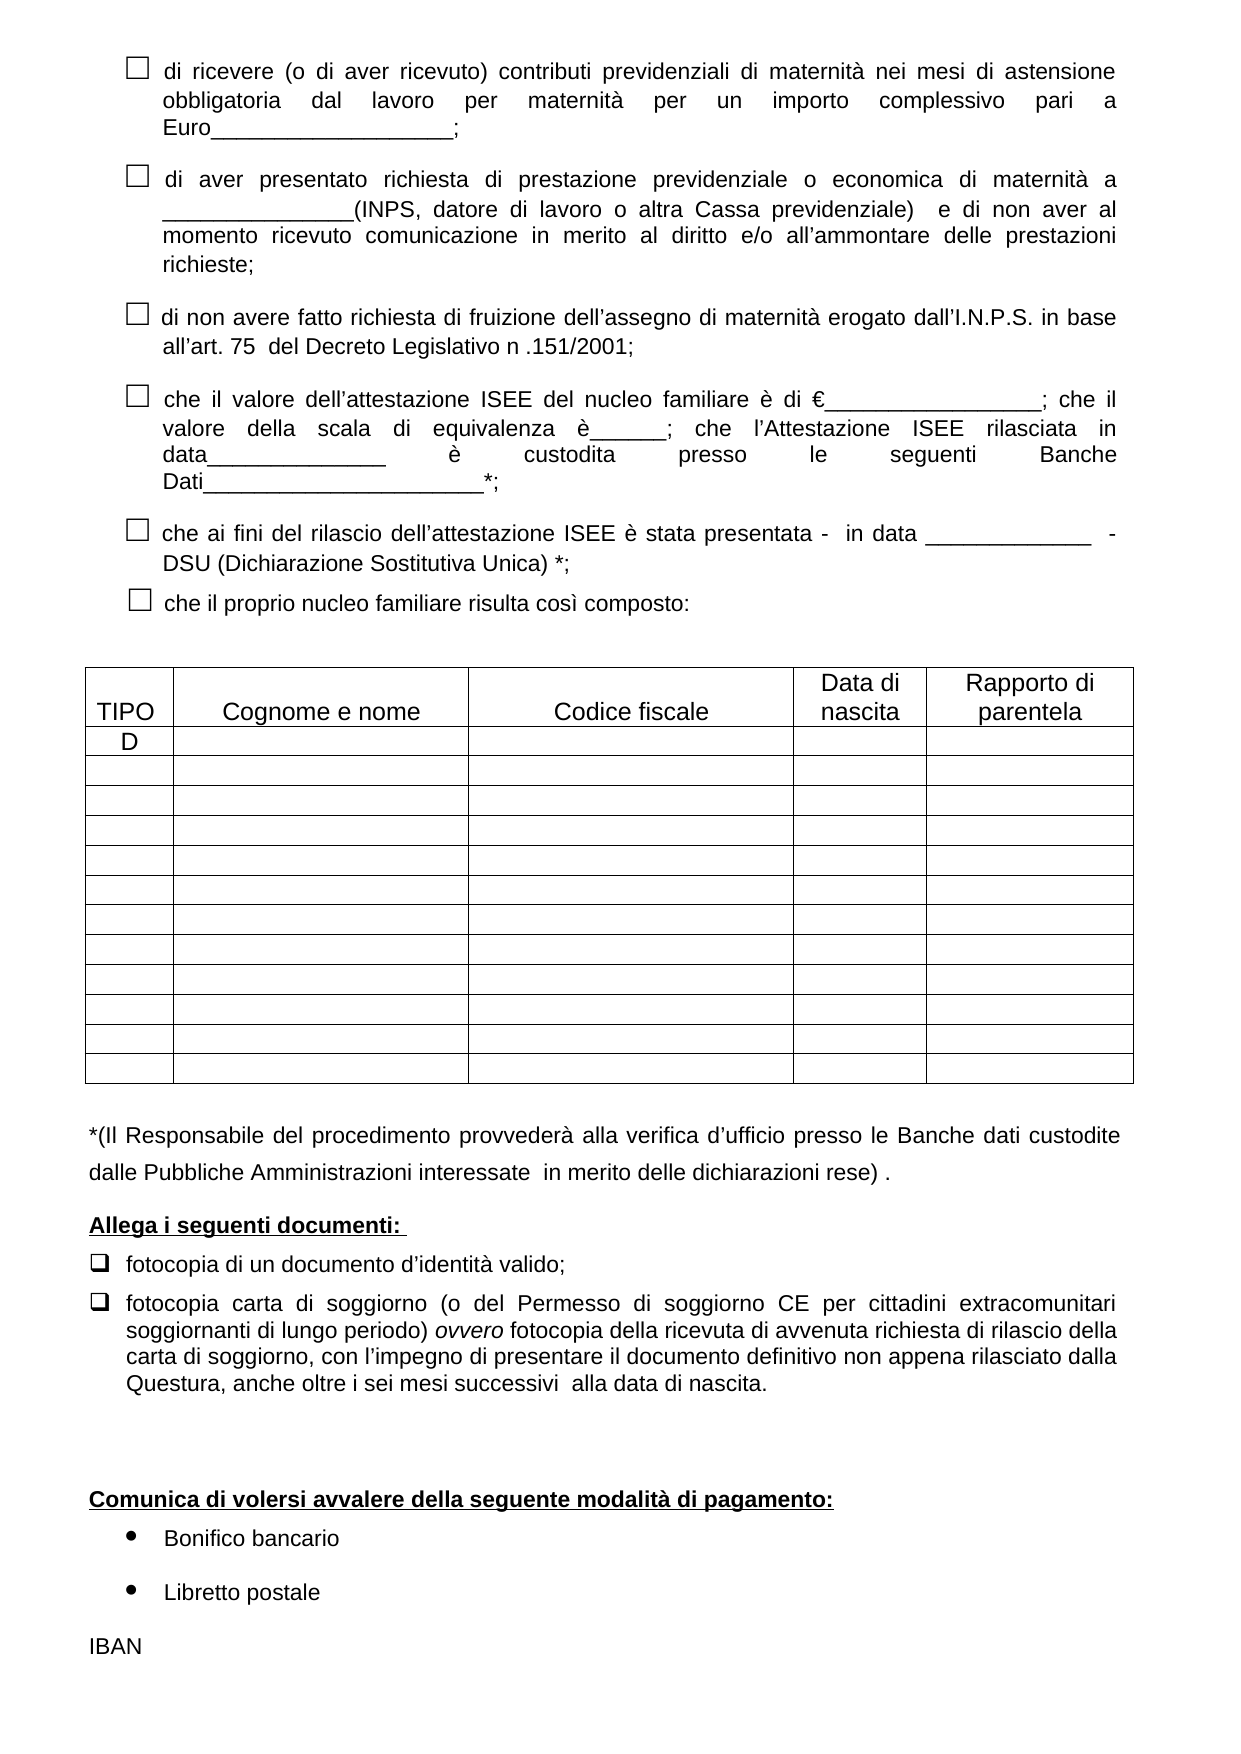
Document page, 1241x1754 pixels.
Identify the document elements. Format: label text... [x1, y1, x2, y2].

text □ che il proprio nucleo familiare risulta così composto: [97, 576, 1117, 619]
table_cell [794, 1025, 926, 1053]
table_cell [927, 935, 1133, 964]
text *(Il Responsabile del procedimento provvederà alla verifica d’ufficio presso le Banche dati custodite dalle Pubbliche Amministrazioni interessate in merito delle dichiarazioni rese) . [89, 1110, 1122, 1185]
text □ che ai fini del rilascio dell’attestazione ISEE è stata presentata - in data _____________ - DSU (Dichiarazione Sostitutiva Unica) *; [126, 506, 1117, 576]
table_cell [469, 846, 793, 874]
table_cell [174, 756, 468, 785]
table_cell [174, 816, 468, 845]
table_cell [469, 1054, 793, 1083]
table_cell [174, 1054, 468, 1083]
list Libretto postale [126, 1579, 1122, 1607]
table_cell [794, 786, 926, 815]
table_cell [927, 816, 1133, 845]
text Comunica di volersi avvalere della seguente modalità di pagamento: [89, 1486, 1122, 1512]
table_cell [174, 786, 468, 815]
table_cell [927, 756, 1133, 785]
table_cell [86, 786, 173, 815]
table_header Data di nascita [794, 668, 926, 726]
table_cell [86, 1025, 173, 1053]
text □ di ricevere (o di aver ricevuto) contributi previdenziali di maternità nei mesi di astensione obbligatoria dal lavoro per maternità per un importo complessivo pari a Euro___________________; [126, 44, 1117, 140]
table_cell [86, 1054, 173, 1083]
table_cell [469, 965, 793, 994]
table_cell [794, 935, 926, 964]
list fotocopia di un documento d’identità valido; [89, 1251, 1117, 1277]
table_cell [86, 905, 173, 934]
table_cell [86, 965, 173, 994]
text Allega i seguenti documenti: [89, 1212, 1122, 1238]
table_cell [174, 935, 468, 964]
table_cell [927, 846, 1133, 874]
table_cell [794, 905, 926, 934]
table_cell D [86, 727, 173, 755]
text □ che il valore dell’attestazione ISEE del nucleo familiare è di €_________________; che il valore della scala di equivalenza è______; che l’Attestazione ISEE rilasciata in data______________ è custodita presso le seguenti Banche Dati______________________*; [126, 372, 1117, 494]
table_cell [174, 965, 468, 994]
table_cell [927, 786, 1133, 815]
table_cell [174, 727, 468, 755]
table_cell [794, 846, 926, 874]
table_header Rapporto di parentela [927, 668, 1133, 726]
table_cell [469, 816, 793, 845]
table_header TIPO [86, 668, 173, 726]
table_cell [794, 995, 926, 1023]
table_cell [86, 756, 173, 785]
text □ di aver presentato richiesta di prestazione previdenziale o economica di maternità a _______________(INPS, datore di lavoro o altra Cassa previdenziale) e di non aver al momento ricevuto comunicazione in merito al diritto e/o all’ammontare delle prestazioni richieste; [126, 153, 1117, 277]
table_cell [927, 1025, 1133, 1053]
table_cell [927, 905, 1133, 934]
table_cell [794, 756, 926, 785]
table_cell [794, 727, 926, 755]
table_cell [469, 905, 793, 934]
table_cell [927, 965, 1133, 994]
table_cell [174, 1025, 468, 1053]
table_cell [174, 995, 468, 1023]
table_header Cognome e nome [174, 668, 468, 726]
table_header Codice fiscale [469, 668, 793, 726]
table_cell [86, 846, 173, 874]
table_cell [86, 935, 173, 964]
table_cell [469, 995, 793, 1023]
table_cell [174, 905, 468, 934]
table_cell [927, 1054, 1133, 1083]
table_cell [469, 727, 793, 755]
table_cell [469, 935, 793, 964]
table_cell [174, 846, 468, 874]
list fotocopia carta di soggiorno (o del Permesso di soggiorno CE per cittadini extracomunitari soggiornanti di lungo periodo) ovvero fotocopia della ricevuta di avvenuta richiesta di rilascio della carta di soggiorno, con l’impegno di presentare il documento definitivo non appena rilasciato dalla Questura, anche oltre i sei mesi successivi alla data di nascita. [89, 1290, 1117, 1396]
table_cell [469, 786, 793, 815]
text IBAN [89, 1633, 1122, 1660]
table_cell [469, 1025, 793, 1053]
table_cell [927, 876, 1133, 904]
table_cell [927, 995, 1133, 1023]
table_cell [794, 965, 926, 994]
text □ di non avere fatto richiesta di fruizione dell’assegno di maternità erogato dall’I.N.P.S. in base all’art. 75 del Decreto Legislativo n .151/2001; [126, 290, 1117, 359]
table_cell [794, 816, 926, 845]
table_cell [794, 1054, 926, 1083]
table_cell [86, 876, 173, 904]
table_cell [927, 727, 1133, 755]
table_cell [174, 876, 468, 904]
table_cell [469, 876, 793, 904]
list Bonifico bancario [126, 1525, 1122, 1553]
table_cell [86, 816, 173, 845]
table_cell [794, 876, 926, 904]
table_cell [86, 995, 173, 1023]
table_cell [469, 756, 793, 785]
